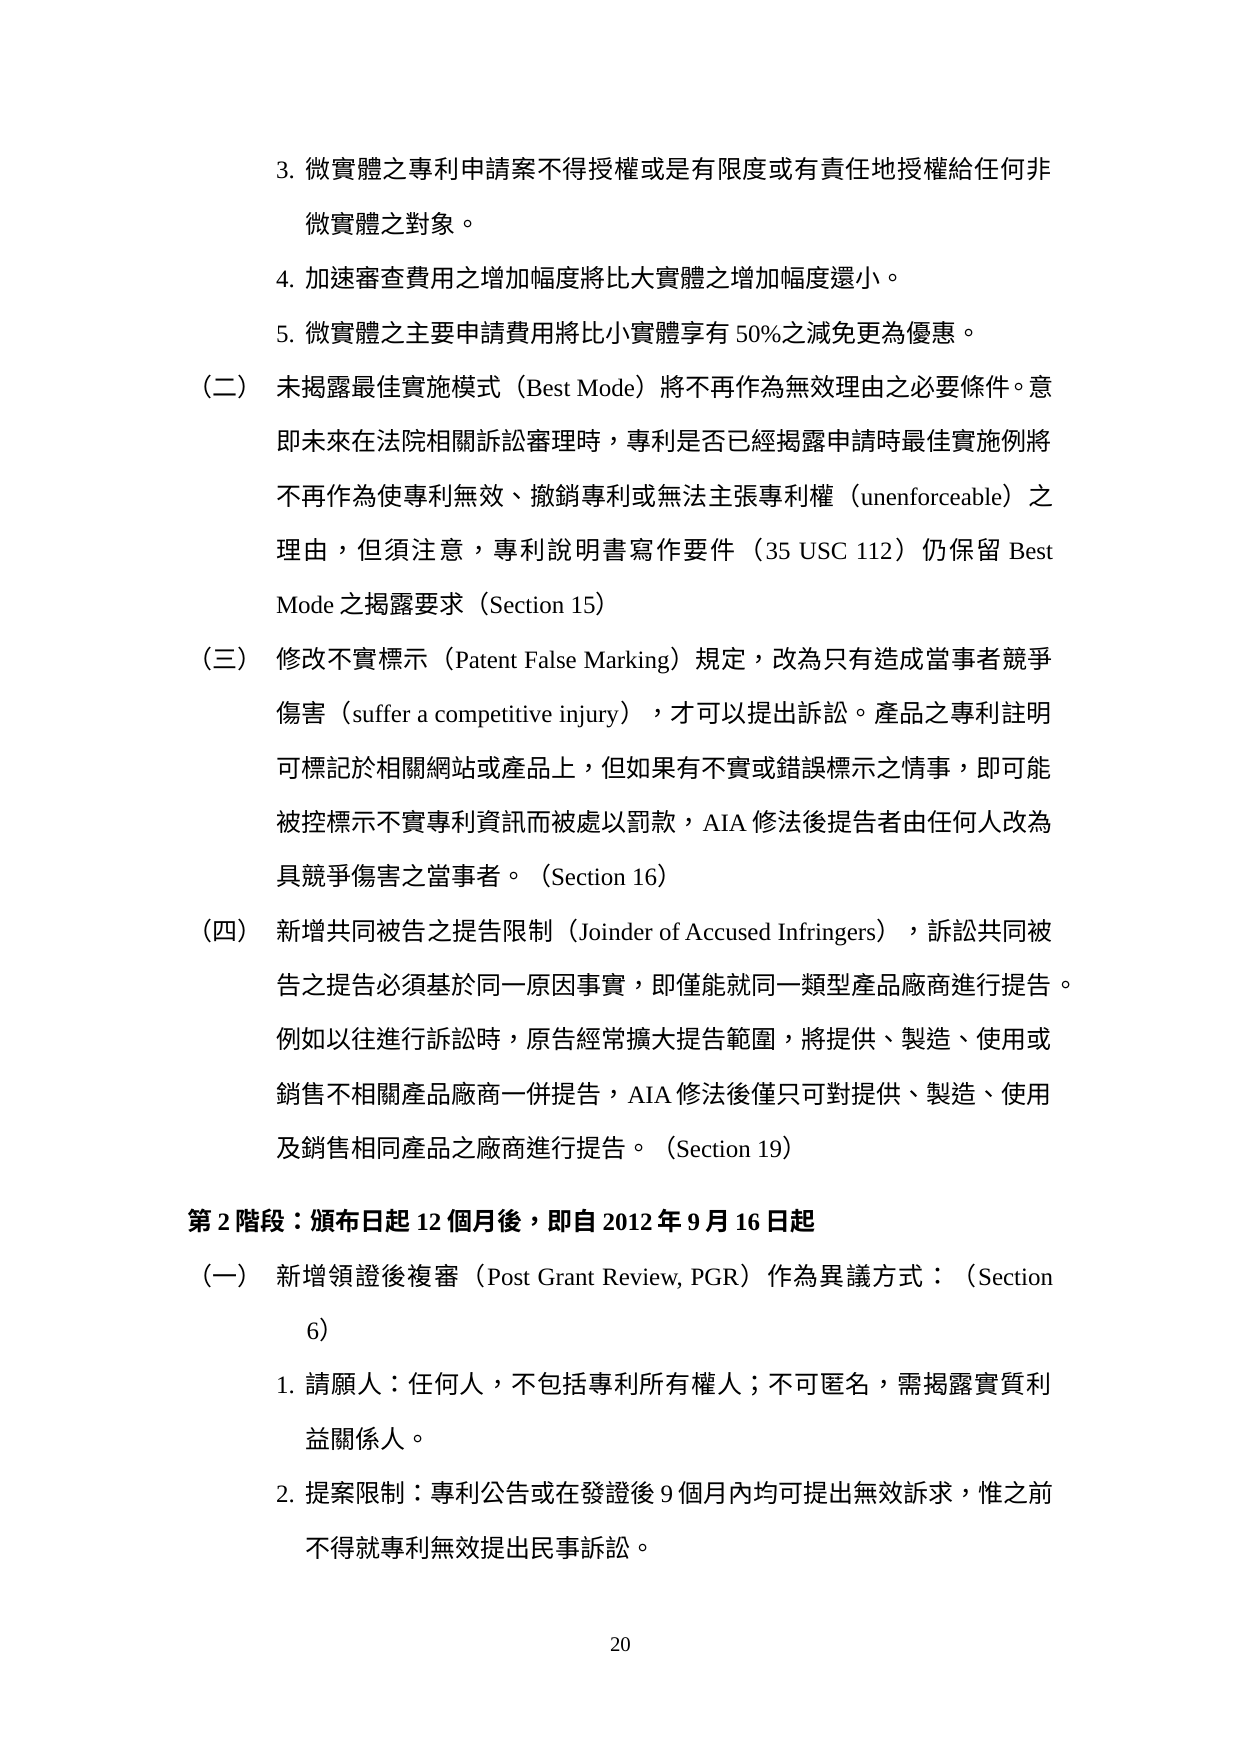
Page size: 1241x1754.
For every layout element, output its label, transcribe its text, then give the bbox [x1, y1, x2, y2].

list 加速審查費用之增加幅度將比大實體之增加幅度還小。 [276, 259, 1053, 295]
list 新增領證後複審（Post Grant Review, PGR）作為異議方式：（Section 6） [187, 1256, 1053, 1347]
list 微實體之主要申請費用將比小實體享有50%之減免更為優惠。 [276, 313, 1053, 349]
list 請願人：任何人，不包括專利所有權人；不可匿名，需揭露實質利益關係人。 [276, 1365, 1053, 1456]
list 修改不實標示（Patent False Marking）規定，改為只有造成當事者競爭傷害（suffer a competitive injury），才可以提出訴訟。產品之專利註明可標記於相關網站或產品上，但如果有不實或錯誤標示之情事，即可能被控標示不實專利資訊而被處以罰款，AIA修法後提告者由任何人改為具競爭傷害之當事者。（Section 16） [187, 639, 1053, 893]
list 未揭露最佳實施模式（Best Mode）將不再作為無效理由之必要條件。意即未來在法院相關訴訟審理時，專利是否已經揭露申請時最佳實施例將不再作為使專利無效、撤銷專利或無法主張專利權（unenforceable）之理由，但須注意，專利說明書寫作要件（35 USC 112）仍保留Best Mode之揭露要求（Section 15） [187, 367, 1053, 621]
list 新增共同被告之提告限制（Joinder of Accused Infringers），訴訟共同被告之提告必須基於同一原因事實，即僅能就同一類型產品廠商進行提告。例如以往進行訴訟時，原告經常擴大提告範圍，將提供、製造、使用或銷售不相關產品廠商一併提告，AIA修法後僅只可對提供、製造、使用及銷售相同產品之廠商進行提告。（Section 19） [187, 911, 1053, 1165]
list 微實體之專利申請案不得授權或是有限度或有責任地授權給任何非微實體之對象。 [276, 150, 1053, 241]
text 第2階段：頒布日起 12 個月後，即自2012年9月16日起 [187, 1202, 1053, 1238]
list 提案限制：專利公告或在發證後9個月內均可提出無效訴求，惟之前不得就專利無效提出民事訴訟。 [276, 1474, 1053, 1564]
